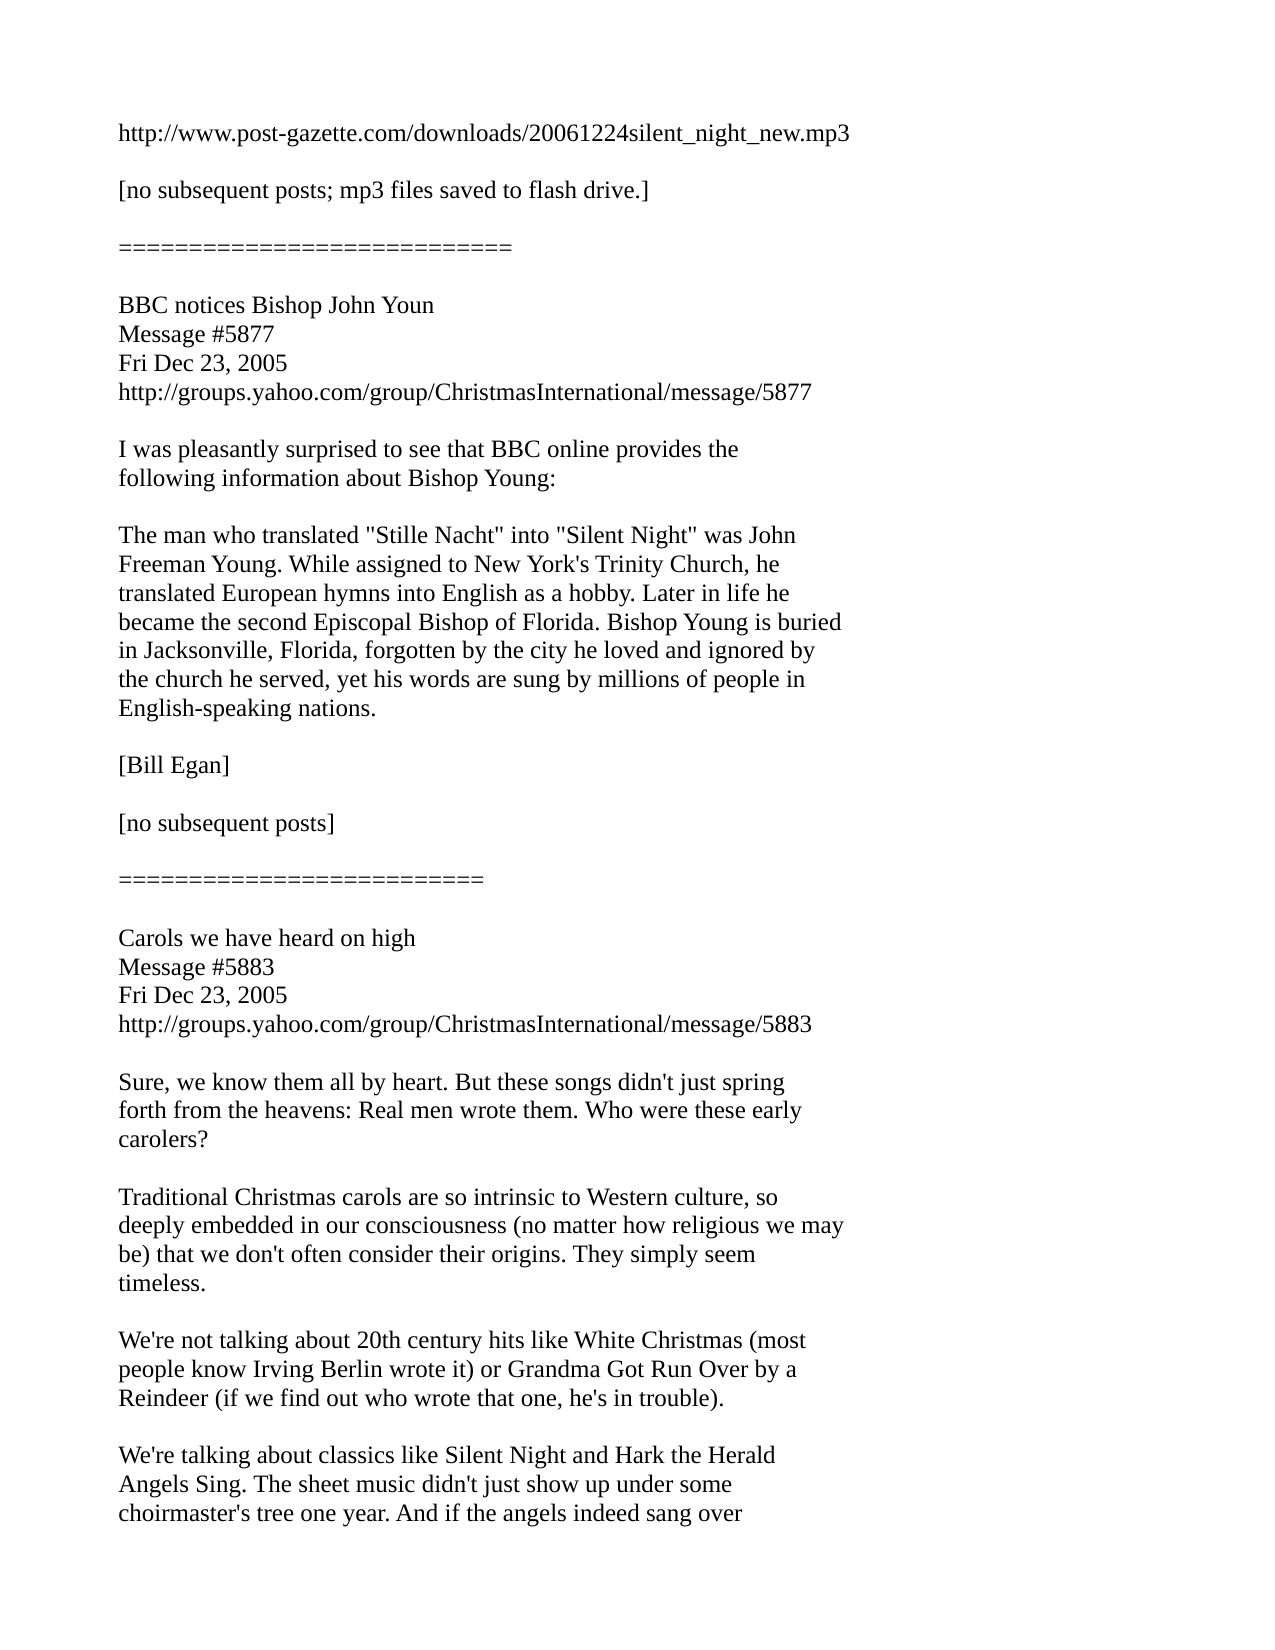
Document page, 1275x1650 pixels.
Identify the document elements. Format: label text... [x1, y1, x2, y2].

text http://www.post-gazette.com/downloads/20061224silent_night_new.mp3 [118, 118, 1157, 147]
text http://groups.yahoo.com/group/ChristmasInternational/message/5883 [118, 1009, 1157, 1038]
text Carols we have heard on high [118, 923, 1157, 952]
text choirmaster's tree one year. And if the angels indeed sang over [118, 1498, 1157, 1527]
text forth from the heavens: Real men wrote them. Who were these early [118, 1096, 1157, 1124]
text http://groups.yahoo.com/group/ChristmasInternational/message/5877 [118, 377, 1157, 406]
text Message #5883 [118, 952, 1157, 981]
text Traditional Christmas carols are so intrinsic to Western culture, so [118, 1182, 1157, 1211]
text [no subsequent posts; mp3 files saved to flash drive.] [118, 176, 1157, 204]
text the church he served, yet his words are sung by millions of people in [118, 664, 1157, 693]
text [Bill Egan] [118, 751, 1157, 779]
text Fri Dec 23, 2005 [118, 981, 1157, 1009]
text Fri Dec 23, 2005 [118, 348, 1157, 377]
text [no subsequent posts] [118, 808, 1157, 837]
text be) that we don't often consider their origins. They simply seem [118, 1239, 1157, 1268]
text in Jacksonville, Florida, forgotten by the city he loved and ignored by [118, 636, 1157, 664]
text ============================ [118, 233, 1157, 262]
text I was pleasantly surprised to see that BBC online provides the [118, 434, 1157, 463]
text Reindeer (if we find out who wrote that one, he's in trouble). [118, 1383, 1157, 1412]
text became the second Episcopal Bishop of Florida. Bishop Young is buried [118, 607, 1157, 636]
text Message #5877 [118, 319, 1157, 348]
text deeply embedded in our consciousness (no matter how religious we may [118, 1211, 1157, 1239]
text translated European hymns into English as a hobby. Later in life he [118, 578, 1157, 607]
text We're talking about classics like Silent Night and Hark the Herald [118, 1441, 1157, 1469]
text BBC notices Bishop John Youn [118, 291, 1157, 319]
text The man who translated "Stille Nacht" into "Silent Night" was John [118, 521, 1157, 549]
text We're not talking about 20th century hits like White Christmas (most [118, 1326, 1157, 1354]
text timeless. [118, 1268, 1157, 1297]
text ========================== [118, 866, 1157, 894]
text people know Irving Berlin wrote it) or Grandma Got Run Over by a [118, 1354, 1157, 1383]
text English-speaking nations. [118, 693, 1157, 722]
text Angels Sing. The sheet music didn't just show up under some [118, 1469, 1157, 1498]
text following information about Bishop Young: [118, 463, 1157, 492]
text Freeman Young. While assigned to New York's Trinity Church, he [118, 549, 1157, 578]
text Sure, we know them all by heart. But these songs didn't just spring [118, 1067, 1157, 1096]
text carolers? [118, 1124, 1157, 1153]
